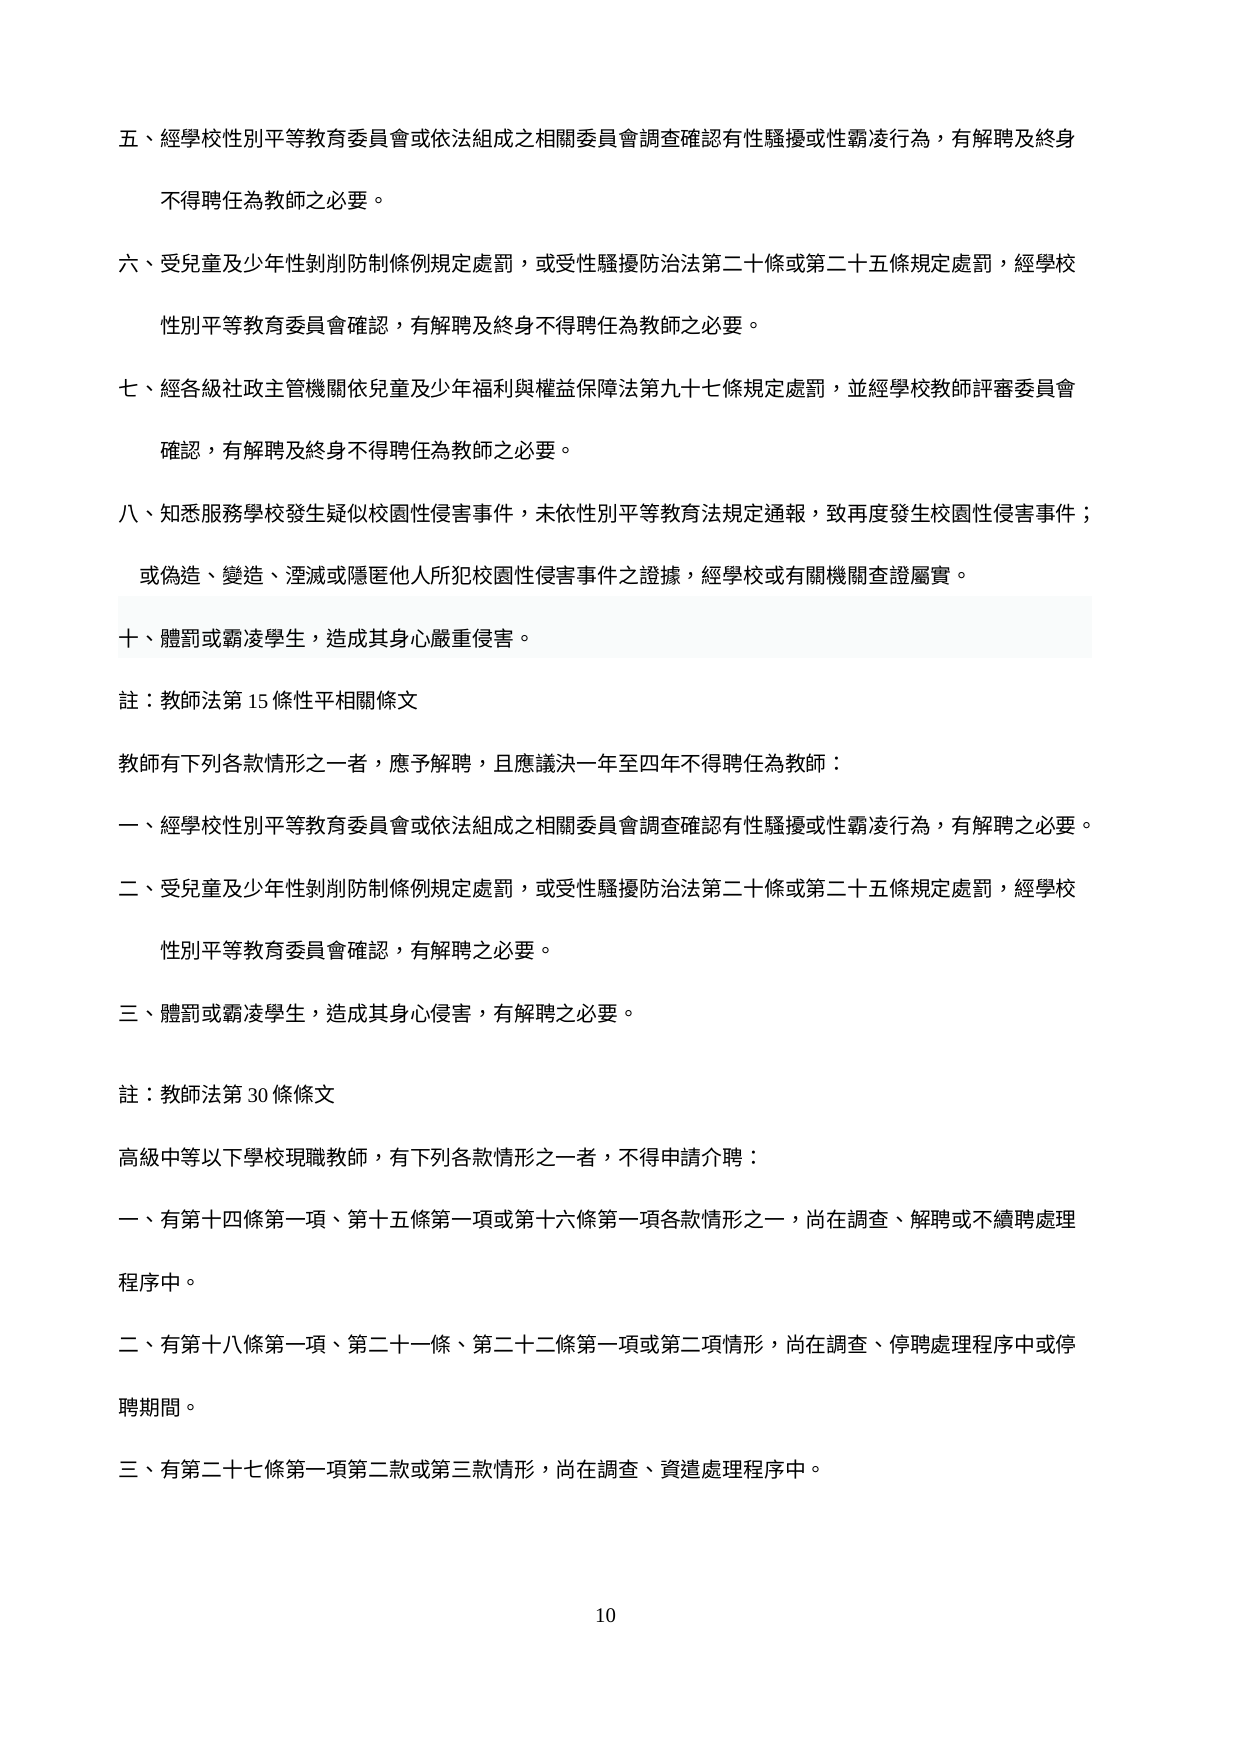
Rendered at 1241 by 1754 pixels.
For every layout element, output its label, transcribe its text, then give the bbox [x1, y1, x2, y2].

text 三、體罰或霸凌學生，造成其身心侵害，有解聘之必要。 [118, 971, 1092, 1033]
text 二、受兒童及少年性剝削防制條例規定處罰，或受性騷擾防治法第二十條或第二十五條規定處罰，經學校性別平等教育委員會確認，有解聘之必要。 [118, 846, 1092, 971]
text 八、知悉服務學校發生疑似校園性侵害事件，未依性別平等教育法規定通報，致再度發生校園性侵害事件；或偽造、變造、湮滅或隱匿他人所犯校園性侵害事件之證據，經學校或有關機關查證屬實。 [118, 471, 1092, 596]
text 三、有第二十七條第一項第二款或第三款情形，尚在調查、資遣處理程序中。 [118, 1427, 1092, 1489]
text 教師有下列各款情形之一者，應予解聘，且應議決一年至四年不得聘任為教師： [118, 721, 1092, 783]
text 註：教師法第30條條文 [118, 1052, 1092, 1114]
text 十、體罰或霸凌學生，造成其身心嚴重侵害。 [118, 596, 1092, 658]
text 六、受兒童及少年性剝削防制條例規定處罰，或受性騷擾防治法第二十條或第二十五條規定處罰，經學校性別平等教育委員會確認，有解聘及終身不得聘任為教師之必要。 [118, 221, 1092, 346]
text 二、有第十八條第一項、第二十一條、第二十二條第一項或第二項情形，尚在調查、停聘處理程序中或停聘期間。 [118, 1302, 1092, 1427]
text 七、經各級社政主管機關依兒童及少年福利與權益保障法第九十七條規定處罰，並經學校教師評審委員會確認，有解聘及終身不得聘任為教師之必要。 [118, 346, 1092, 471]
text 一、經學校性別平等教育委員會或依法組成之相關委員會調查確認有性騷擾或性霸凌行為，有解聘之必要。 [118, 783, 1092, 846]
text 五、經學校性別平等教育委員會或依法組成之相關委員會調查確認有性騷擾或性霸凌行為，有解聘及終身不得聘任為教師之必要。 [118, 96, 1092, 221]
text 註：教師法第15條性平相關條文 [118, 658, 1092, 721]
text 一、有第十四條第一項、第十五條第一項或第十六條第一項各款情形之一，尚在調查、解聘或不續聘處理程序中。 [118, 1177, 1092, 1302]
text 高級中等以下學校現職教師，有下列各款情形之一者，不得申請介聘： [118, 1114, 1092, 1177]
